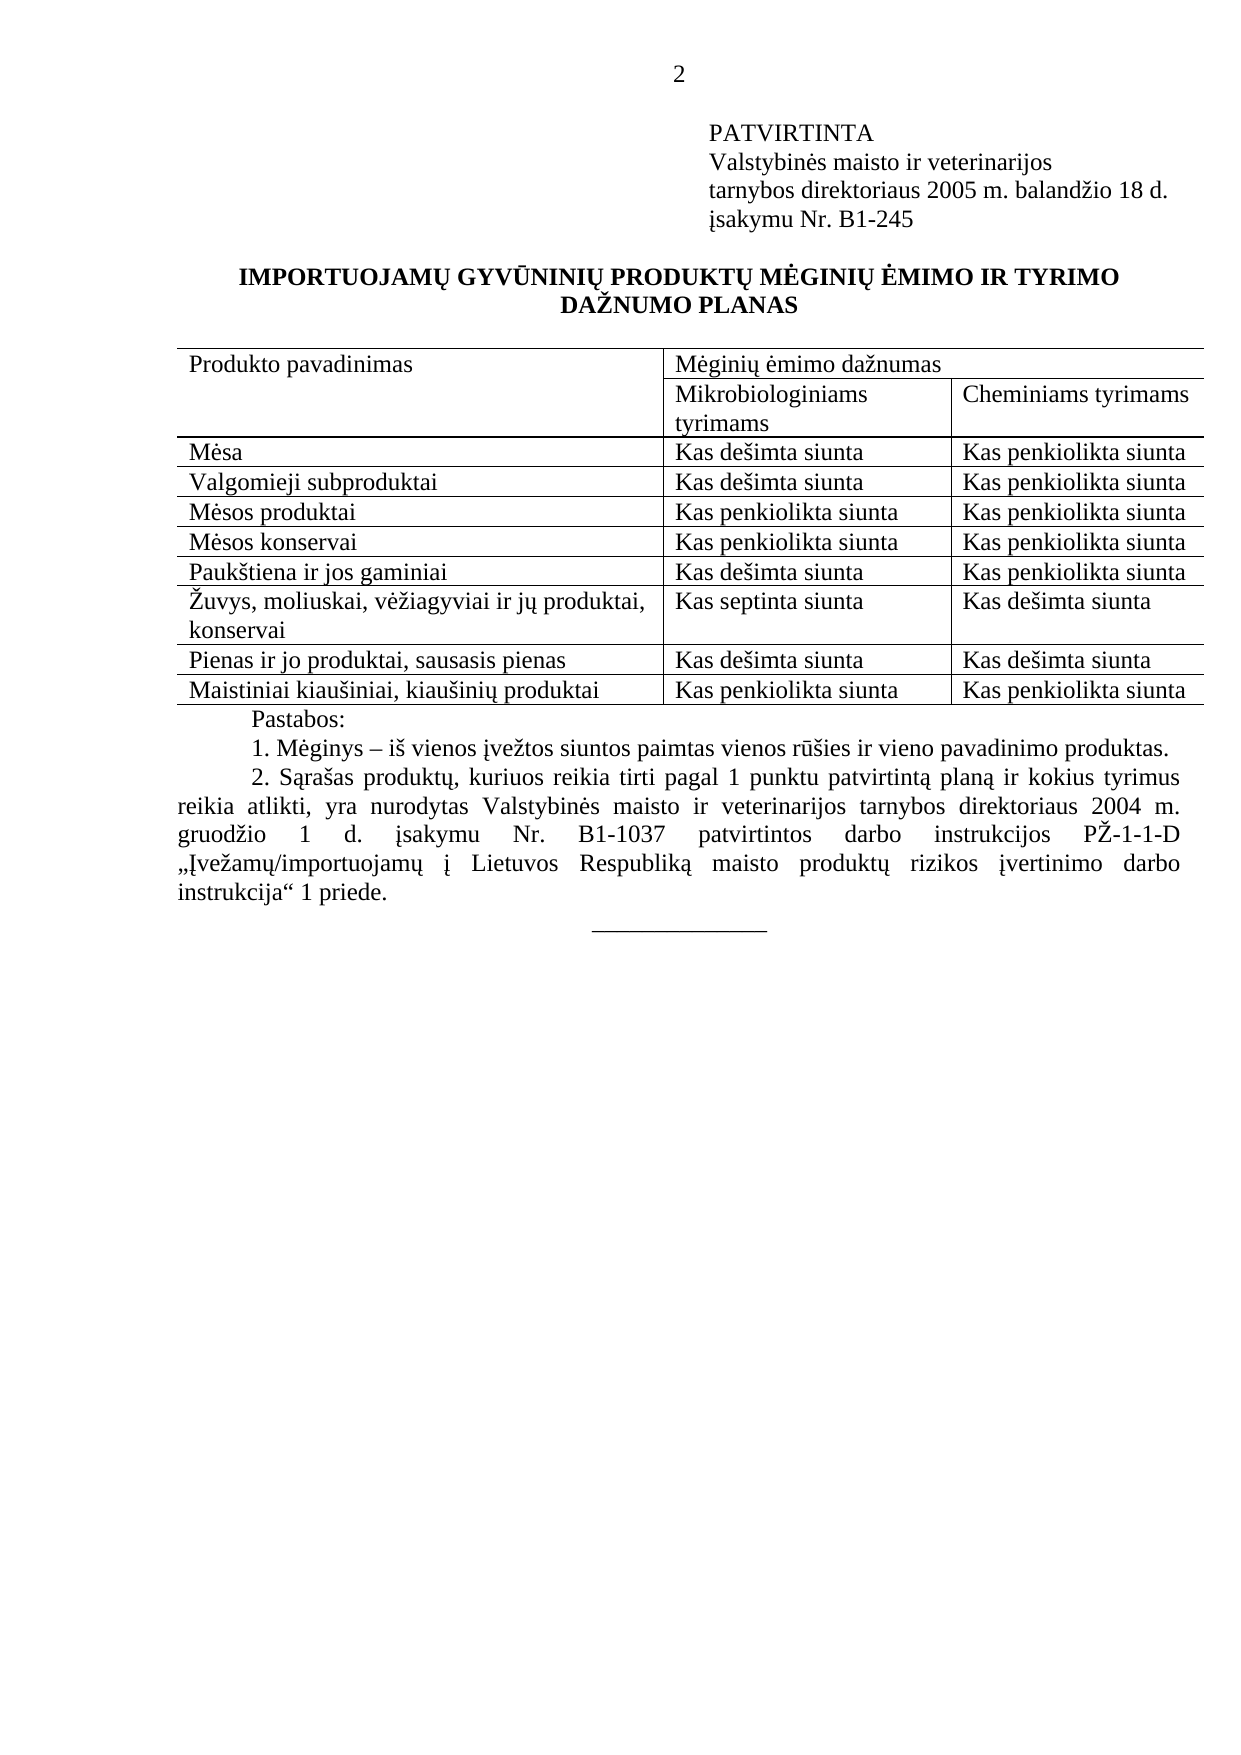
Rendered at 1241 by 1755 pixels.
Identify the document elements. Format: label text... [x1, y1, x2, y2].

text tarnybos direktoriaus 2005 m. balandžio 18 d. [177, 176, 1181, 204]
table_cell Pienas ir jo produktai, sausasis pienas [177, 645, 663, 674]
text Pastabos: [177, 705, 1181, 733]
table_cell Kas dešimta siunta [952, 645, 1204, 674]
table_cell Kas dešimta siunta [664, 438, 951, 466]
text Valstybinės maisto ir veterinarijos [177, 147, 1181, 176]
text 2. Sąrašas produktų, kuriuos reikia tirti pagal 1 punktu patvirtintą planą ir kokius tyrimus reikia atlikti, yra nurodytas Valstybinės maisto ir veterinarijos tarnybos direktoriaus 2004 m. gruodžio 1 d. įsakymu Nr. B1-1037 patvirtintos darbo instrukcijos PŽ-1-1-D „Įvežamų/importuojamų į Lietuvos Respubliką maisto produktų rizikos įvertinimo darbo instrukcija“ 1 priede. [177, 762, 1181, 906]
table_cell Kas penkiolikta siunta [664, 497, 951, 526]
table_cell Kas penkiolikta siunta [952, 527, 1204, 556]
text įsakymu Nr. B1-245 [177, 204, 1181, 233]
text ______________ [177, 906, 1181, 934]
table_cell Kas penkiolikta siunta [952, 497, 1204, 526]
table_cell Kas dešimta siunta [664, 645, 951, 674]
table_cell Maistiniai kiaušiniai, kiaušinių produktai [177, 675, 663, 703]
table_cell Kas penkiolikta siunta [952, 675, 1204, 703]
text 1. Mėginys – iš vienos įvežtos siuntos paimtas vienos rūšies ir vieno pavadinimo produktas. [177, 733, 1181, 762]
table_cell Kas penkiolikta siunta [952, 557, 1204, 585]
table_cell Kas penkiolikta siunta [664, 527, 951, 556]
table_header Mėginių ėmimo dažnumas [664, 349, 1204, 378]
table_cell Kas septinta siunta [664, 586, 951, 644]
table_cell Kas penkiolikta siunta [952, 467, 1204, 496]
text PATVIRTINTA [177, 118, 1181, 147]
table_cell Kas dešimta siunta [664, 557, 951, 585]
table_cell Kas dešimta siunta [952, 586, 1204, 644]
table_cell Mėsos produktai [177, 497, 663, 526]
table_cell Valgomieji subproduktai [177, 467, 663, 496]
table_cell Kas penkiolikta siunta [952, 438, 1204, 466]
table_cell Mėsos konservai [177, 527, 663, 556]
table_cell Kas penkiolikta siunta [664, 675, 951, 703]
table_cell Žuvys, moliuskai, vėžiagyviai ir jų produktai, konservai [177, 586, 663, 644]
table_cell Mėsa [177, 438, 663, 466]
table_cell Mikrobiologiniams tyrimams [664, 379, 951, 436]
table_cell Kas dešimta siunta [664, 467, 951, 496]
table_header Produkto pavadinimas [177, 349, 663, 436]
table_cell Cheminiams tyrimams [952, 379, 1204, 436]
text IMPORTUOJAMŲ GYVŪNINIŲ PRODUKTŲ MĖGINIŲ ĖMIMO IR TYRIMO DAŽNUMO PLANAS [177, 262, 1181, 319]
table_cell Paukštiena ir jos gaminiai [177, 557, 663, 585]
